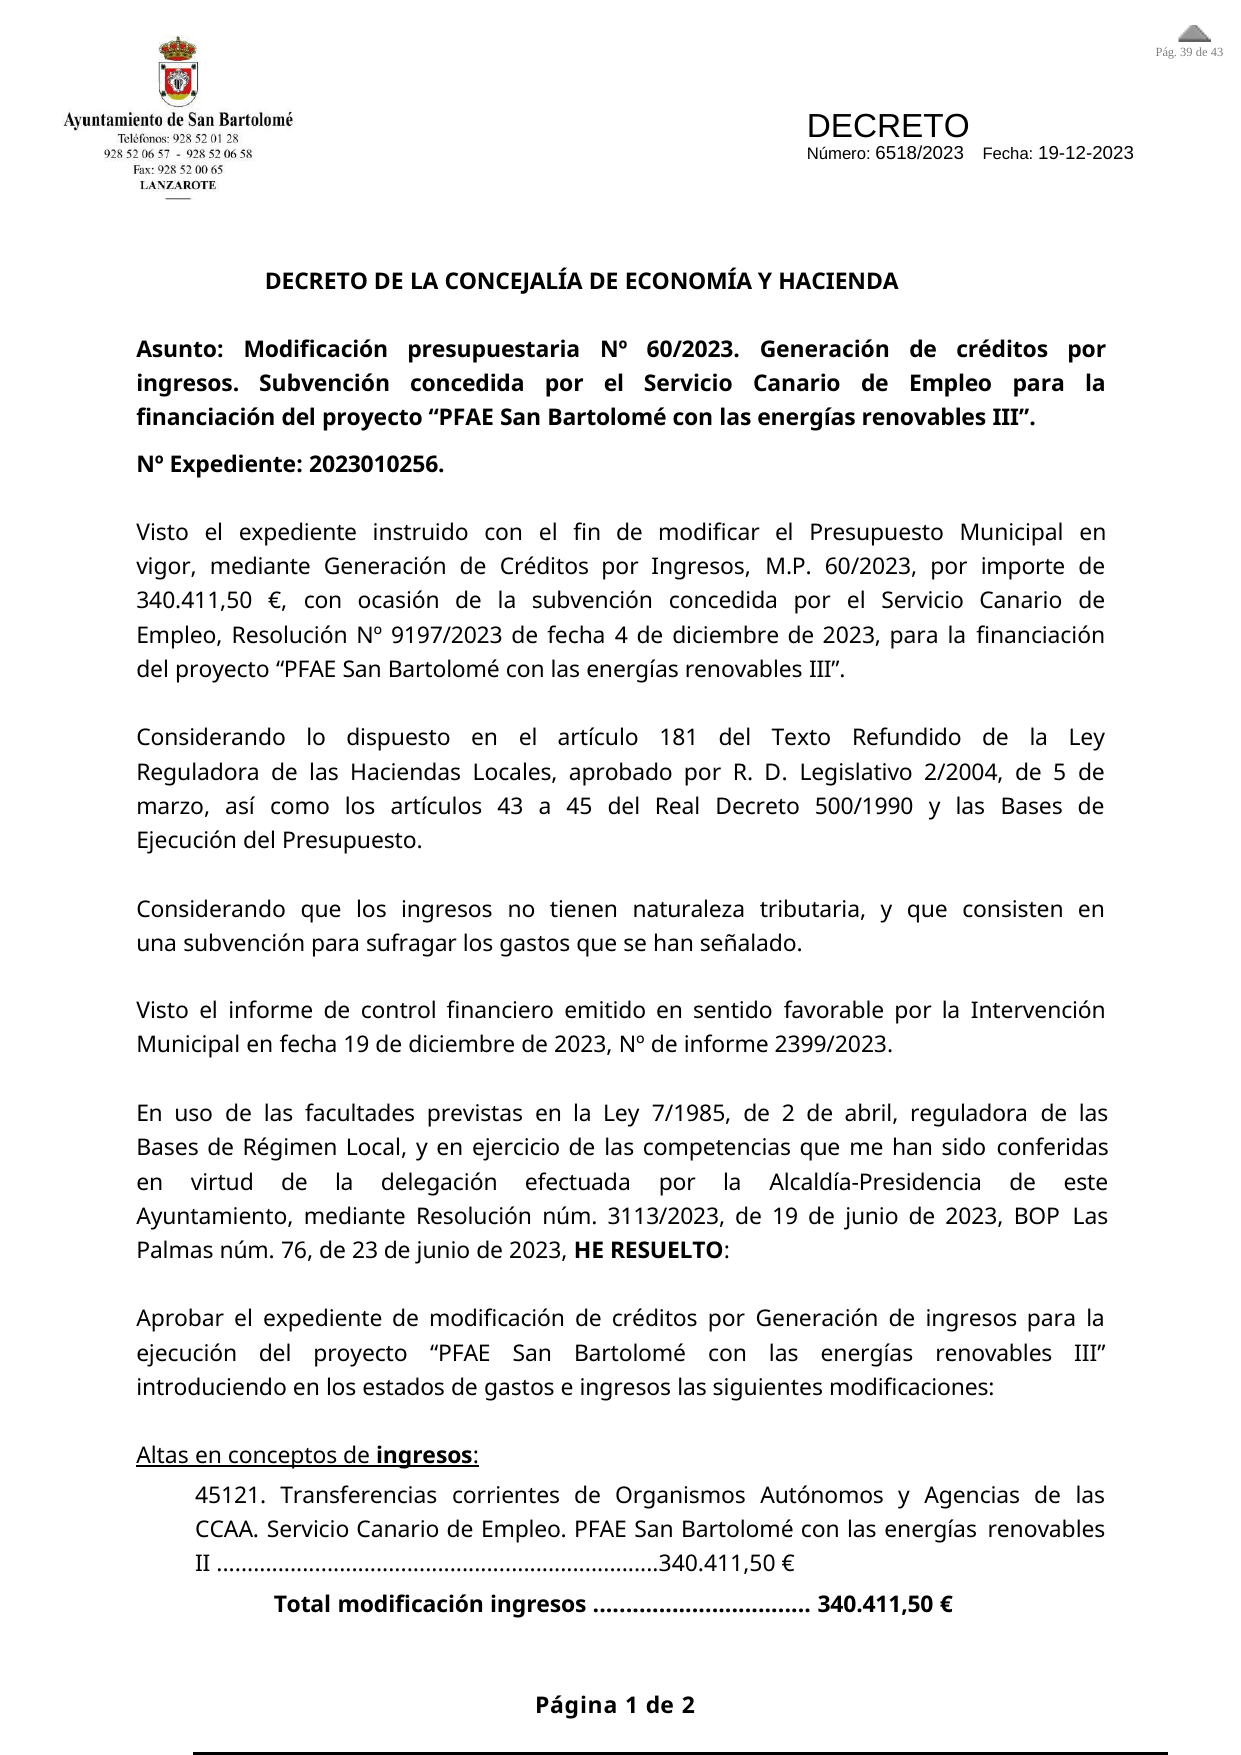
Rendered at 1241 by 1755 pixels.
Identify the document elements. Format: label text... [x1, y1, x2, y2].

text Considerando que los ingresos no tienen naturaleza tributaria, y que consisten en una subvención para sufragar los gastos que se han señalado. [136, 893, 1105, 958]
text Visto el informe de control financiero emitido en sentido favorable por la Intervención Municipal en fecha 19 de diciembre de 2023, Nº de informe 2399/2023. [136, 994, 1106, 1060]
text Considerando lo dispuesto en el artículo 181 del Texto Refundido de la Ley Reguladora de las Haciendas Locales, aprobado por R. D. Legislativo 2/2004, de 5 de marzo, así como los artículos 43 a 45 del Real Decreto 500/1990 y las Bases de Ejecución del Presupuesto. [136, 721, 1106, 855]
subtitle DECRETO DE LA CONCEJALÍA DE ECONOMÍA Y HACIENDA [264, 265, 1236, 296]
text Aprobar el expediente de modificación de créditos por Generación de ingresos para la ejecución del proyecto “PFAE San Bartolomé con las energías renovables III” introduciendo en los estados de gastos e ingresos las siguientes modificaciones: [136, 1302, 1106, 1402]
text En uso de las facultades previstas en la Ley 7/1985, de 2 de abril, reguladora de las Bases de Régimen Local, y en ejercicio de las competencias que me han sido conferidas en virtud de la delegación efectuada por la Alcaldía-Presidencia de este Ayuntamiento, mediante Resolución núm. 3113/2023, de 19 de junio de 2023, BOP Las Palmas núm. 76, de 23 de junio de 2023, HE RESUELTO: [136, 1097, 1108, 1266]
text Visto el expediente instruido con el fin de modificar el Presupuesto Municipal en vigor, mediante Generación de Créditos por Ingresos, M.P. 60/2023, por importe de 340.411,50 €, con ocasión de la subvención concedida por el Servicio Canario de Empleo, Resolución Nº 9197/2023 de fecha 4 de diciembre de 2023, para la financiación del proyecto “PFAE San Bartolomé con las energías renovables III”. [136, 516, 1106, 684]
text 45121. Transferencias corrientes de Organismos Autónomos y Agencias de las CCAA. Servicio Canario de Empleo. PFAE San Bartolomé con las energías renovables II ........................................................................340.411,50 € [195, 1479, 1105, 1578]
text Altas en conceptos de ingresos: [136, 1439, 1236, 1470]
text DECRETO [807, 112, 1236, 143]
text Número: 6518/2023 Fecha: 19-12-2023 [807, 143, 1236, 163]
text Total modificación ingresos ................................. 340.411,50 € [136, 1588, 1236, 1619]
text Nº Expediente: 2023010256. [136, 448, 1236, 479]
text Asunto: Modificación presupuestaria Nº 60/2023. Generación de créditos por ingresos. Subvención concedida por el Servicio Canario de Empleo para la financiación del proyecto “PFAE San Bartolomé con las energías renovables III”. [136, 332, 1106, 432]
